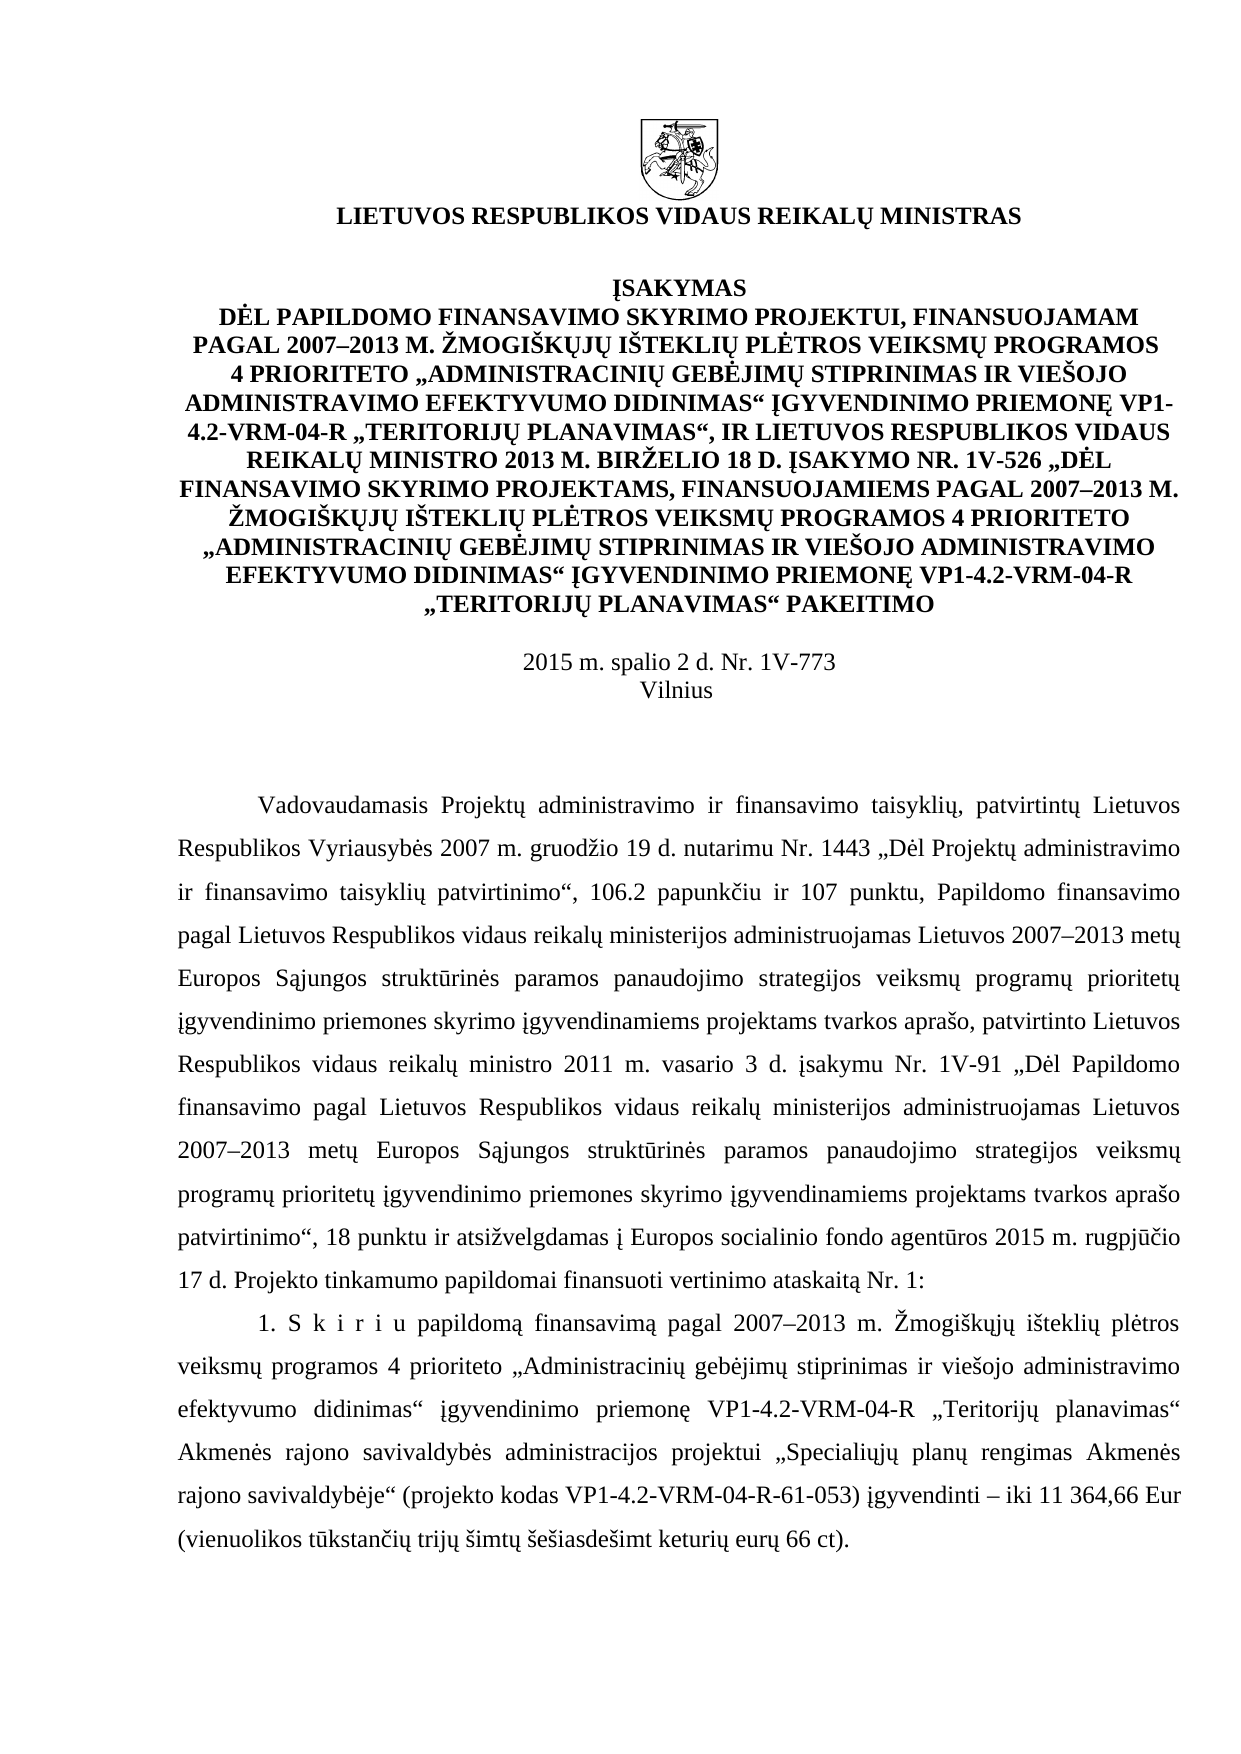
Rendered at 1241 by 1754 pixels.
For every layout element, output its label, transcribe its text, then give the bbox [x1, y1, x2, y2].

text 4 PRIORITETO „ADMINISTRACINIŲ GEBĖJIMŲ STIPRINIMAS IR VIEŠOJO ADMINISTRAVIMO EFEKTYVUMO DIDINIMAS“ ĮGYVENDINIMO PRIEMONĘ VP1-4.2-VRM-04-R „TERITORIJŲ PLANAVIMAS“, IR LIETUVOS RESPUBLIKOS VIDAUS REIKALŲ MINISTRO 2013 M. BIRŽELIO 18 D. ĮSAKYMO NR. 1V-526 „DĖL FINANSAVIMO SKYRIMO PROJEKTAMS, FINANSUOJAMIEMS PAGAL 2007–2013 M. ŽMOGIŠKŲJŲ IŠTEKLIŲ PLĖTROS VEIKSMŲ PROGRAMOS 4 PRIORITETO „ADMINISTRACINIŲ GEBĖJIMŲ STIPRINIMAS IR VIEŠOJO ADMINISTRAVIMO EFEKTYVUMO DIDINIMAS“ ĮGYVENDINIMO PRIEMONĘ VP1-4.2-VRM-04-R „TERITORIJŲ PLANAVIMAS“ PAKEITIMO [177, 359, 1181, 618]
text PAGAL 2007–2013 M. ŽMOGIŠKŲJŲ IŠTEKLIŲ PLĖTROS VEIKSMŲ PROGRAMOS [177, 330, 1181, 359]
text Vilnius [177, 675, 1181, 704]
text 2015 m. spalio 2 d. Nr. 1V-773 [177, 647, 1181, 675]
text Vadovaudamasis Projektų administravimo ir finansavimo taisyklių, patvirtintų Lietuvos Respublikos Vyriausybės 2007 m. gruodžio 19 d. nutarimu Nr. 1443 „Dėl Projektų administravimo ir finansavimo taisyklių patvirtinimo“, 106.2 papunkčiu ir 107 punktu, Papildomo finansavimo pagal Lietuvos Respublikos vidaus reikalų ministerijos administruojamas Lietuvos 2007–2013 metų Europos Sąjungos struktūrinės paramos panaudojimo strategijos veiksmų programų prioritetų įgyvendinimo priemones skyrimo įgyvendinamiems projektams tvarkos aprašo, patvirtinto Lietuvos Respublikos vidaus reikalų ministro 2011 m. vasario 3 d. įsakymu Nr. 1V-91 „Dėl Papildomo finansavimo pagal Lietuvos Respublikos vidaus reikalų ministerijos administruojamas Lietuvos 2007–2013 metų Europos Sąjungos struktūrinės paramos panaudojimo strategijos veiksmų programų prioritetų įgyvendinimo priemones skyrimo įgyvendinamiems projektams tvarkos aprašo patvirtinimo“, 18 punktu ir atsižvelgdamas į Europos socialinio fondo agentūros 2015 m. rugpjūčio 17 d. Projekto tinkamumo papildomai finansuoti vertinimo ataskaitą Nr. 1: [177, 790, 1181, 1294]
text 1. S k i r i u papildomą finansavimą pagal 2007–2013 m. Žmogiškųjų išteklių plėtros veiksmų programos 4 prioriteto „Administracinių gebėjimų stiprinimas ir viešojo administravimo efektyvumo didinimas“ įgyvendinimo priemonę VP1-4.2-VRM-04-R „Teritorijų planavimas“ Akmenės rajono savivaldybės administracijos projektui „Specialiųjų planų rengimas Akmenės rajono savivaldybėje“ (projekto kodas VP1-4.2-VRM-04-R-61-053) įgyvendinti – iki 11 364,66 Eur (vienuolikos tūkstančių trijų šimtų šešiasdešimt keturių eurų 66 ct). [177, 1308, 1181, 1552]
text ĮSAKYMAS [177, 273, 1181, 302]
text LIETUVOS RESPUBLIKOS VIDAUS REIKALŲ MINISTRAS [177, 201, 1181, 230]
text DĖL PAPILDOMO FINANSAVIMO SKYRIMO PROJEKTUI, FINANSUOJAMAM [177, 302, 1181, 330]
